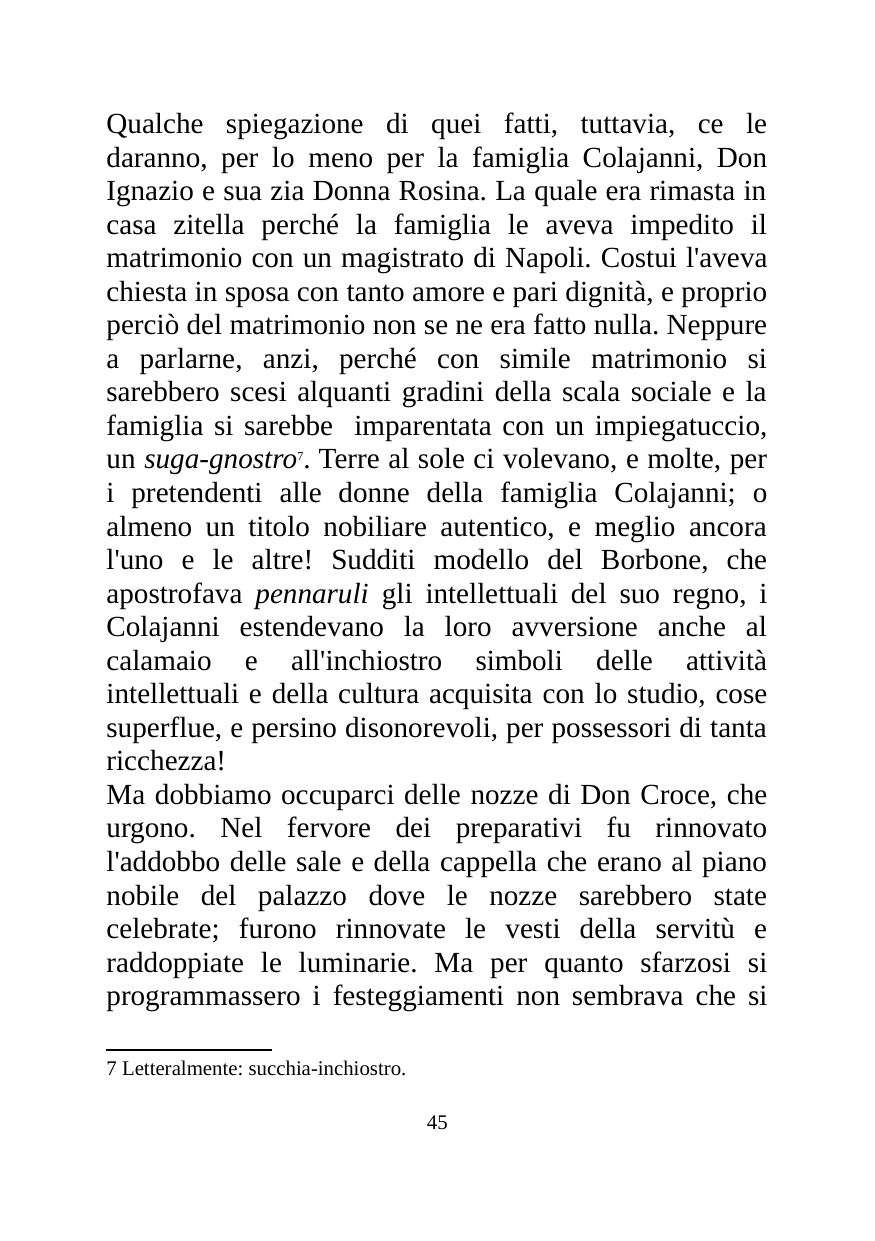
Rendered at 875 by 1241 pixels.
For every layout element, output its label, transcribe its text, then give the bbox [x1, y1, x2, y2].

text Ma dobbiamo occuparci delle nozze di Don Croce, che urgono. Nel fervore dei preparativi fu rinnovato l'addobbo delle sale e della cappella che erano al piano nobile del palazzo dove le nozze sarebbero state celebrate; furono rinnovate le vesti della servitù e raddoppiate le luminarie. Ma per quanto sfarzosi si programmassero i festeggiamenti non sembrava che si [106, 777, 768, 1012]
text Qualche spiegazione di quei fatti, tuttavia, ce le daranno, per lo meno per la famiglia Colajanni, Don Ignazio e sua zia Donna Rosina. La quale era rimasta in casa zitella perché la famiglia le aveva impedito il matrimonio con un magistrato di Napoli. Costui l'aveva chiesta in sposa con tanto amore e pari dignità, e proprio perciò del matrimonio non se ne era fatto nulla. Neppure a parlarne, anzi, perché con simile matrimonio si sarebbero scesi alquanti gradini della scala sociale e la famiglia si sarebbe imparentata con un impiegatuccio, un suga-gnostro. Terre al sole ci volevano, e molte, per i pretendenti alle donne della famiglia Colajanni; o almeno un titolo nobiliare autentico, e meglio ancora l'uno e le altre! Sudditi modello del Borbone, che apostrofava pennaruli gli intellettuali del suo regno, i Colajanni estendevano la loro avversione anche al calamaio e all'inchiostro simboli delle attività intellettuali e della cultura acquisita con lo studio, cose superflue, e persino disonorevoli, per possessori di tanta ricchezza! [106, 106, 768, 777]
text Letteralmente: succhia-inchiostro. [106, 1056, 767, 1080]
